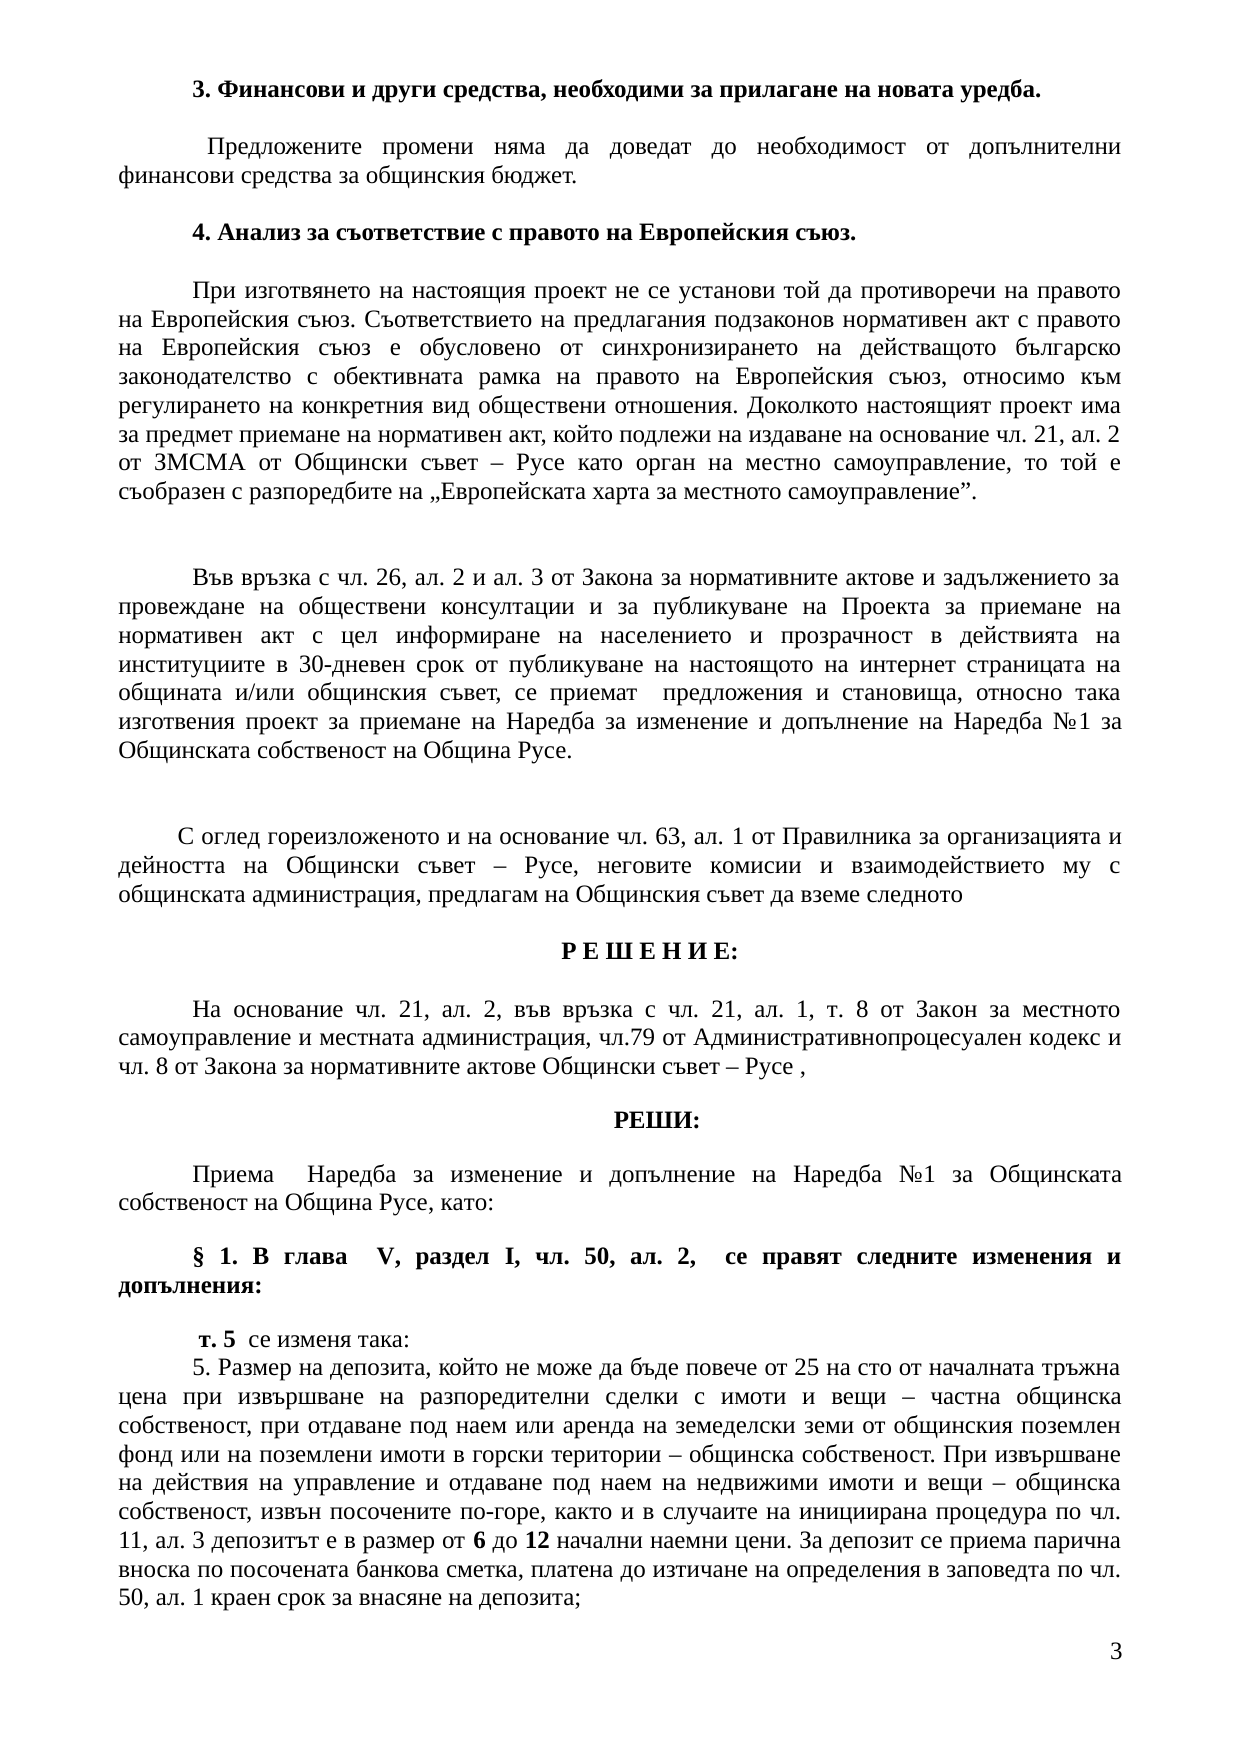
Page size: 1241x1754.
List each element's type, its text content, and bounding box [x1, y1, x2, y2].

text § 1. В глава V, раздел I, чл. 50, ал. 2, се правят следните изменения и допълнения: [118, 1241, 1122, 1299]
text Във връзка с чл. 26, ал. 2 и ал. 3 от Закона за нормативните актове и задължението за провеждане на обществени консултации и за публикуване на Проекта за приемане на нормативен акт с цел информиране на населението и прозрачност в действията на институциите в 30-дневен срок от публикуване на настоящото на интернет страницата на общината и/или общинския съвет, се приемат предложения и становища, относно така изготвения проект за приемане на Наредба за изменение и допълнение на Наредба №1 за Общинската собственост на Община Русе. [118, 562, 1122, 764]
text На основание чл. 21, ал. 2, във връзка с чл. 21, ал. 1, т. 8 от Закон за местното самоуправление и местната администрация, чл.79 от Административнопроцесуален кодекс и чл. 8 от Закона за нормативните актове Общински съвет – Русе , [118, 994, 1122, 1080]
text Приема Наредба за изменение и допълнение на Наредба №1 за Общинската собственост на Община Русе, като: [118, 1159, 1122, 1216]
text При изготвянето на настоящия проект не се установи той да противоречи на правото на Европейския съюз. Съответствието на предлагания подзаконов нормативен акт с правото на Европейския съюз е обусловено от синхронизирането на действащото българско законодателство с обективната рамка на правото на Европейския съюз, относимо към регулирането на конкретния вид обществени отношения. Доколкото настоящият проект има за предмет приемане на нормативен акт, който подлежи на издаване на основание чл. 21, ал. 2 от ЗМСМА от Общински съвет – Русе като орган на местно самоуправление, то той е съобразен с разпоредбите на „Европейската харта за местното самоуправление”. [118, 275, 1122, 505]
text 4. Анализ за съответствие с правото на Европейския съюз. [118, 217, 1122, 246]
text Р Е Ш Е Н И Е: [118, 936, 1122, 965]
text 3. Финансови и други средства, необходими за прилагане на новата уредба. [118, 74, 1122, 102]
text С оглед гореизложеното и на основание чл. 63, ал. 1 от Правилника за организацията и дейността на Общински съвет – Русе, неговите комисии и взаимодействието му с общинската администрация, предлагам на Общинския съвет да вземе следното [118, 821, 1122, 907]
text РЕШИ: [118, 1105, 1122, 1134]
text т. 5 се изменя така: [118, 1324, 1122, 1352]
text Предложените промени няма да доведат до необходимост от допълнителни финансови средства за общинския бюджет. [118, 131, 1122, 189]
text 5. Размер на депозита, който не може да бъде повече от 25 на сто от началната тръжна цена при извършване на разпоредителни сделки с имоти и вещи – частна общинска собственост, при отдаване под наем или аренда на земеделски земи от общинския поземлен фонд или на поземлени имоти в горски територии – общинска собственост. При извършване на действия на управление и отдаване под наем на недвижими имоти и вещи – общинска собственост, извън посочените по-горе, както и в случаите на инициирана процедура по чл. 11, ал. 3 депозитът е в размер от 6 до 12 начални наемни цени. За депозит се приема парична вноска по посочената банкова сметка, платена до изтичане на определения в заповедта по чл. 50, ал. 1 краен срок за внасяне на депозита; [118, 1352, 1122, 1611]
